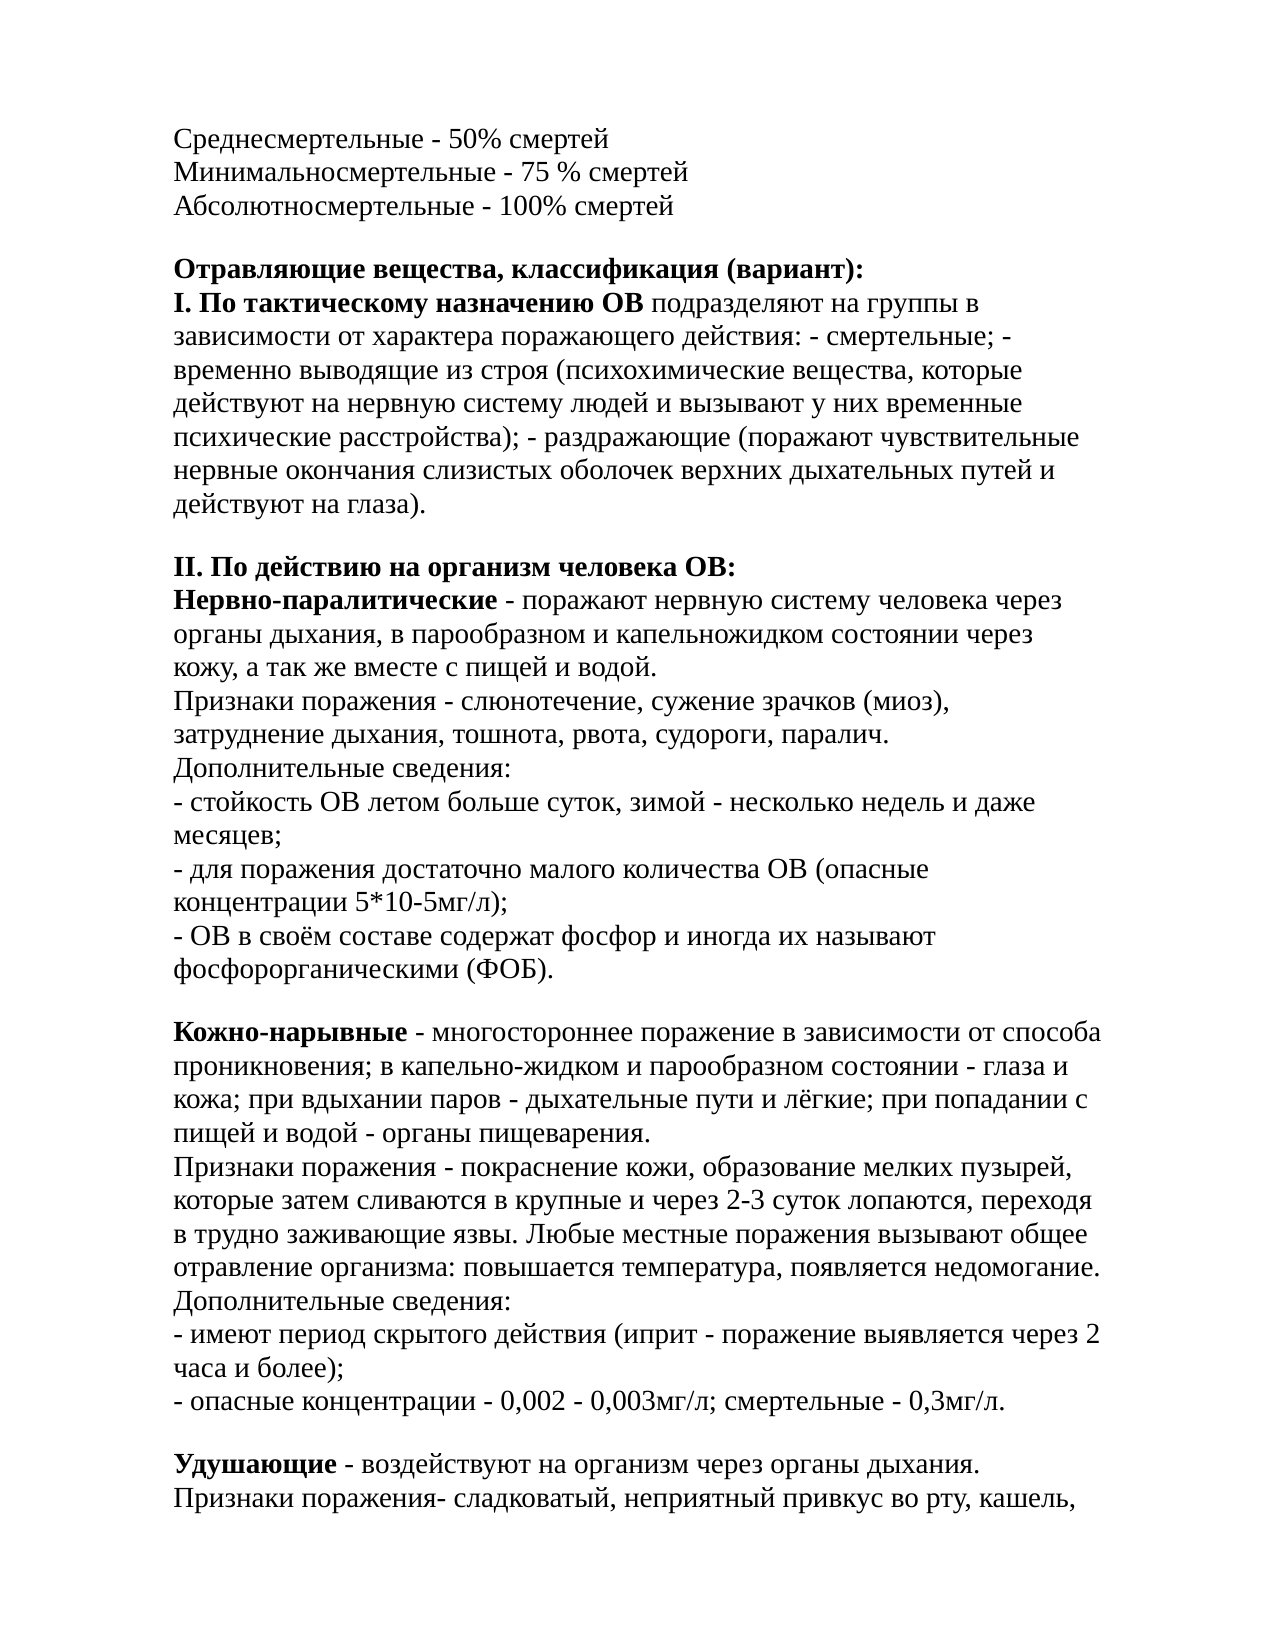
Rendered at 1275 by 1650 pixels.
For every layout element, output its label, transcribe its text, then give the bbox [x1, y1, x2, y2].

table_header Среднесмертельные - 50% смертей Минимальносмертельные - 75 % смертей Абсолютносмертельные - 100% смертей Отравляющие вещества, классификация (вариант): I. По тактическому назначению ОВ подразделяют на группы в зависимости от характера поражающего действия: - смертельные; - временно выводящие из строя (психохимические вещества, которые действуют на нервную систему людей и вызывают у них временные психические расстройства); - раздражающие (поражают чувствительные нервные окончания слизистых оболочек верхних дыхательных путей и действуют на глаза). II. По действию на организм человека ОВ: Нервно-паралитические - поражают нервную систему человека через органы дыхания, в парообразном и капельножидком состоянии через кожу, а так же вместе с пищей и водой. Признаки поражения - слюнотечение, сужение зрачков (миоз), затруднение дыхания, тошнота, рвота, судороги, паралич. Дополнительные сведения: - стойкость ОВ летом больше суток, зимой - несколько недель и даже месяцев; - для поражения достаточно малого количества ОВ (опасные концентрации 5*10-5мг/л); - ОВ в своём составе содержат фосфор и иногда их называют фосфорорганическими (ФОБ). Кожно-нарывные - многостороннее поражение в зависимости от способа проникновения; в капельно-жидком и парообразном состоянии - глаза и кожа; при вдыхании паров - дыхательные пути и лёгкие; при попадании с пищей и водой - органы пищеварения. Признаки поражения - покраснение кожи, образование мелких пузырей, которые затем сливаются в крупные и через 2-3 суток лопаются, переходя в трудно заживающие язвы. Любые местные поражения вызывают общее отравление организма: повышается температура, появляется недомогание. Дополнительные сведения: - имеют период скрытого действия (иприт - поражение выявляется через 2 часа и более); - опасные концентрации - 0,002 - 0,003мг/л; смертельные - 0,3мг/л. Удушающие - воздействуют на организм через органы дыхания. Признаки поражения- сладковатый, неприятный привкус во рту, кашель, [170, 118, 1105, 1516]
